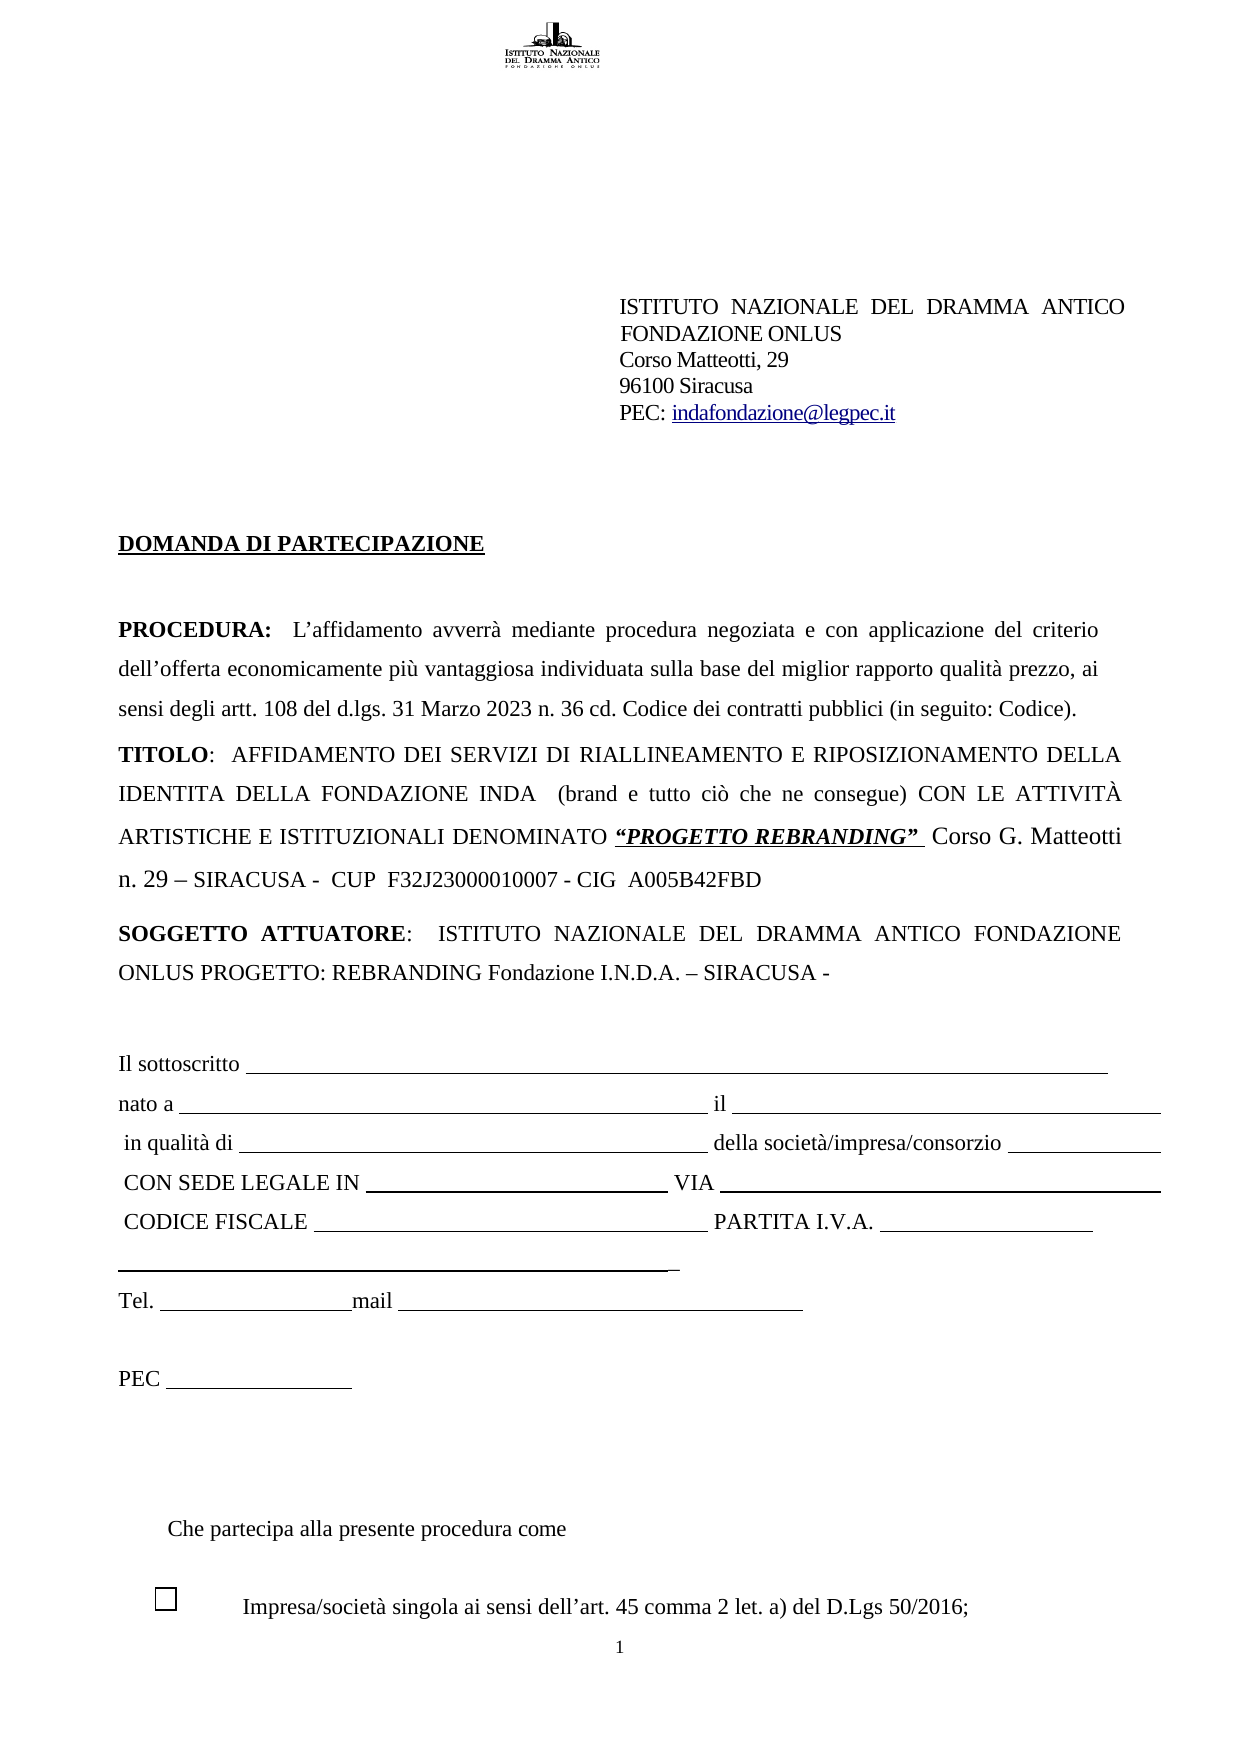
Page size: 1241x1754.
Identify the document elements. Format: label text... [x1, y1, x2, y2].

text TITOLO: AFFIDAMENTO DEI SERVIZI DI RIALLINEAMENTO E RIPOSIZIONAMENTO DELLA IDENTITA DELLA FONDAZIONE INDA (brand e tutto ciò che ne consegue) CON LE ATTIVITÀ ARTISTICHE E ISTITUZIONALI DENOMINATO “PROGETTO REBRANDING” Corso G. Matteotti n. 29 – SIRACUSA - CUP F32J23000010007 - CIG A005B42FBD [118, 741, 1122, 893]
text Impresa/società singola ai sensi dell’art. 45 comma 2 let. a) del D.Lgs 50/2016; [242, 1593, 1122, 1620]
text 96100 Siracusa [619, 372, 1125, 399]
text Tel. mail [118, 1287, 1122, 1313]
text PEC [118, 1365, 1122, 1391]
text PEC: indafondazione@legpec.it [619, 399, 1125, 425]
text Corso Matteotti, 29 [619, 346, 1125, 372]
text Che partecipa alla presente procedura come [167, 1516, 1122, 1542]
text Il sottoscritto nato a il in qualità di della società/impresa/consorzio CON SEDE LEGALE IN VIA CODICE FISCALE PARTITA I.V.A. _ [118, 1050, 1111, 1274]
text DOMANDA DI PARTECIPAZIONE [118, 531, 1122, 557]
text ISTITUTO NAZIONALE DEL DRAMMA ANTICO FONDAZIONE ONLUS [619, 293, 1125, 346]
text SOGGETTO ATTUATORE: ISTITUTO NAZIONALE DEL DRAMMA ANTICO FONDAZIONE ONLUS PROGETTO: REBRANDING Fondazione I.N.D.A. – SIRACUSA - [118, 919, 1122, 985]
subtitle PROCEDURA: L’affidamento avverrà mediante procedura negoziata e con applicazione del criterio dell’offerta economicamente più vantaggiosa individuata sulla base del miglior rapporto qualità prezzo, ai sensi degli artt. 108 del d.lgs. 31 Marzo 2023 n. 36 cd. Codice dei contratti pubblici (in seguito: Codice). [118, 616, 1100, 721]
